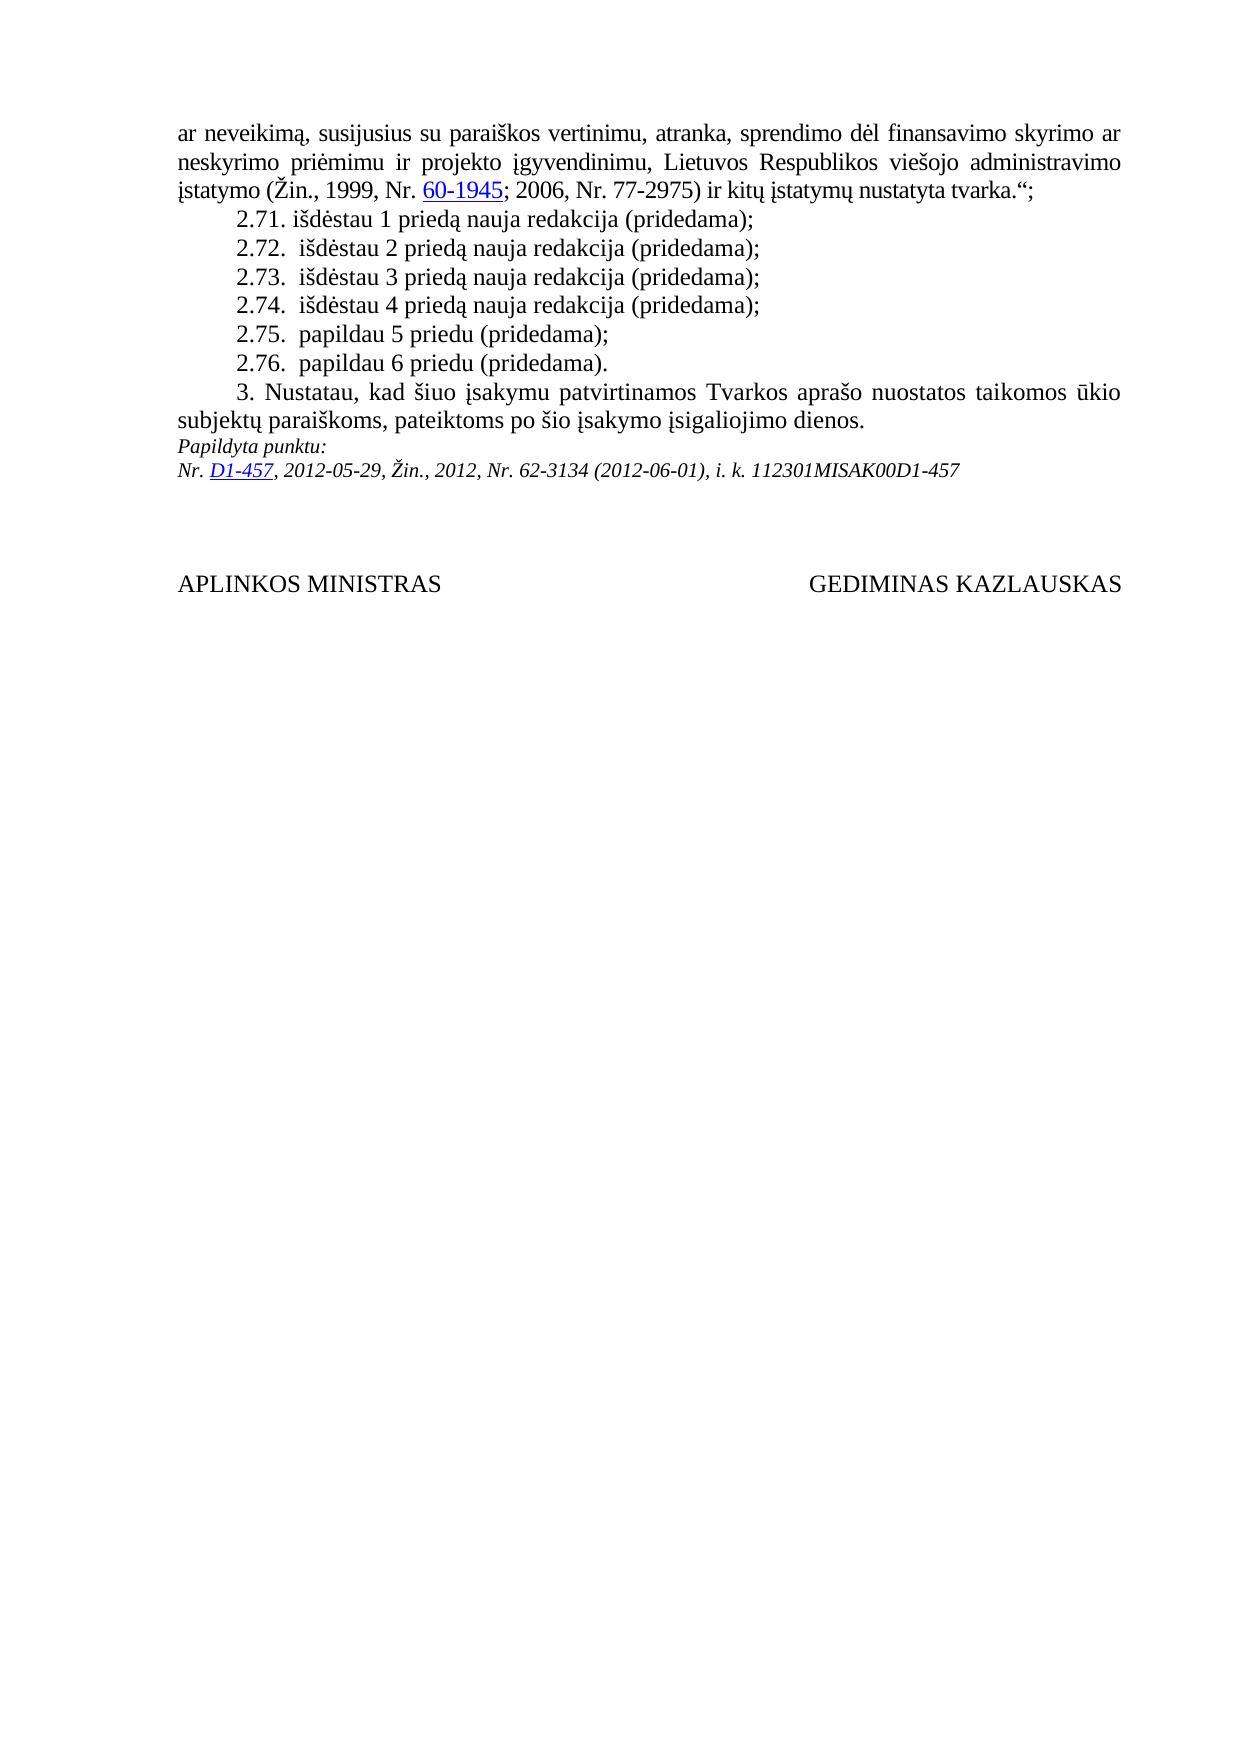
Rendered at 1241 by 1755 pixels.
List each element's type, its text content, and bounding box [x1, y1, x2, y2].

text 2.76. papildau 6 priedu (pridedama). [177, 348, 1122, 377]
text Papildyta punktu: [177, 434, 1122, 458]
text 2.71. išdėstau 1 priedą nauja redakcija (pridedama); [177, 204, 1122, 233]
text 2.73. išdėstau 3 priedą nauja redakcija (pridedama); [177, 262, 1122, 291]
text ar neveikimą, susijusius su paraiškos vertinimu, atranka, sprendimo dėl finansavimo skyrimo ar neskyrimo priėmimu ir projekto įgyvendinimu, Lietuvos Respublikos viešojo administravimo įstatymo (Žin., 1999, Nr. 60-1945; 2006, Nr. 77-2975) ir kitų įstatymų nustatyta tvarka.“; [177, 118, 1122, 204]
text 2.74. išdėstau 4 priedą nauja redakcija (pridedama); [177, 291, 1122, 319]
text 2.75. papildau 5 priedu (pridedama); [177, 319, 1122, 348]
text 2.72. išdėstau 2 priedą nauja redakcija (pridedama); [177, 233, 1122, 262]
text 3. Nustatau, kad šiuo įsakymu patvirtinamos Tvarkos aprašo nuostatos taikomos ūkio subjektų paraiškoms, pateiktoms po šio įsakymo įsigaliojimo dienos. [177, 377, 1122, 434]
text Aplinkos ministras Gediminas Kazlauskas [177, 569, 1122, 597]
text Nr. D1-457, 2012-05-29, Žin., 2012, Nr. 62-3134 (2012-06-01), i. k. 112301MISAK00D1-457 [177, 458, 1122, 482]
